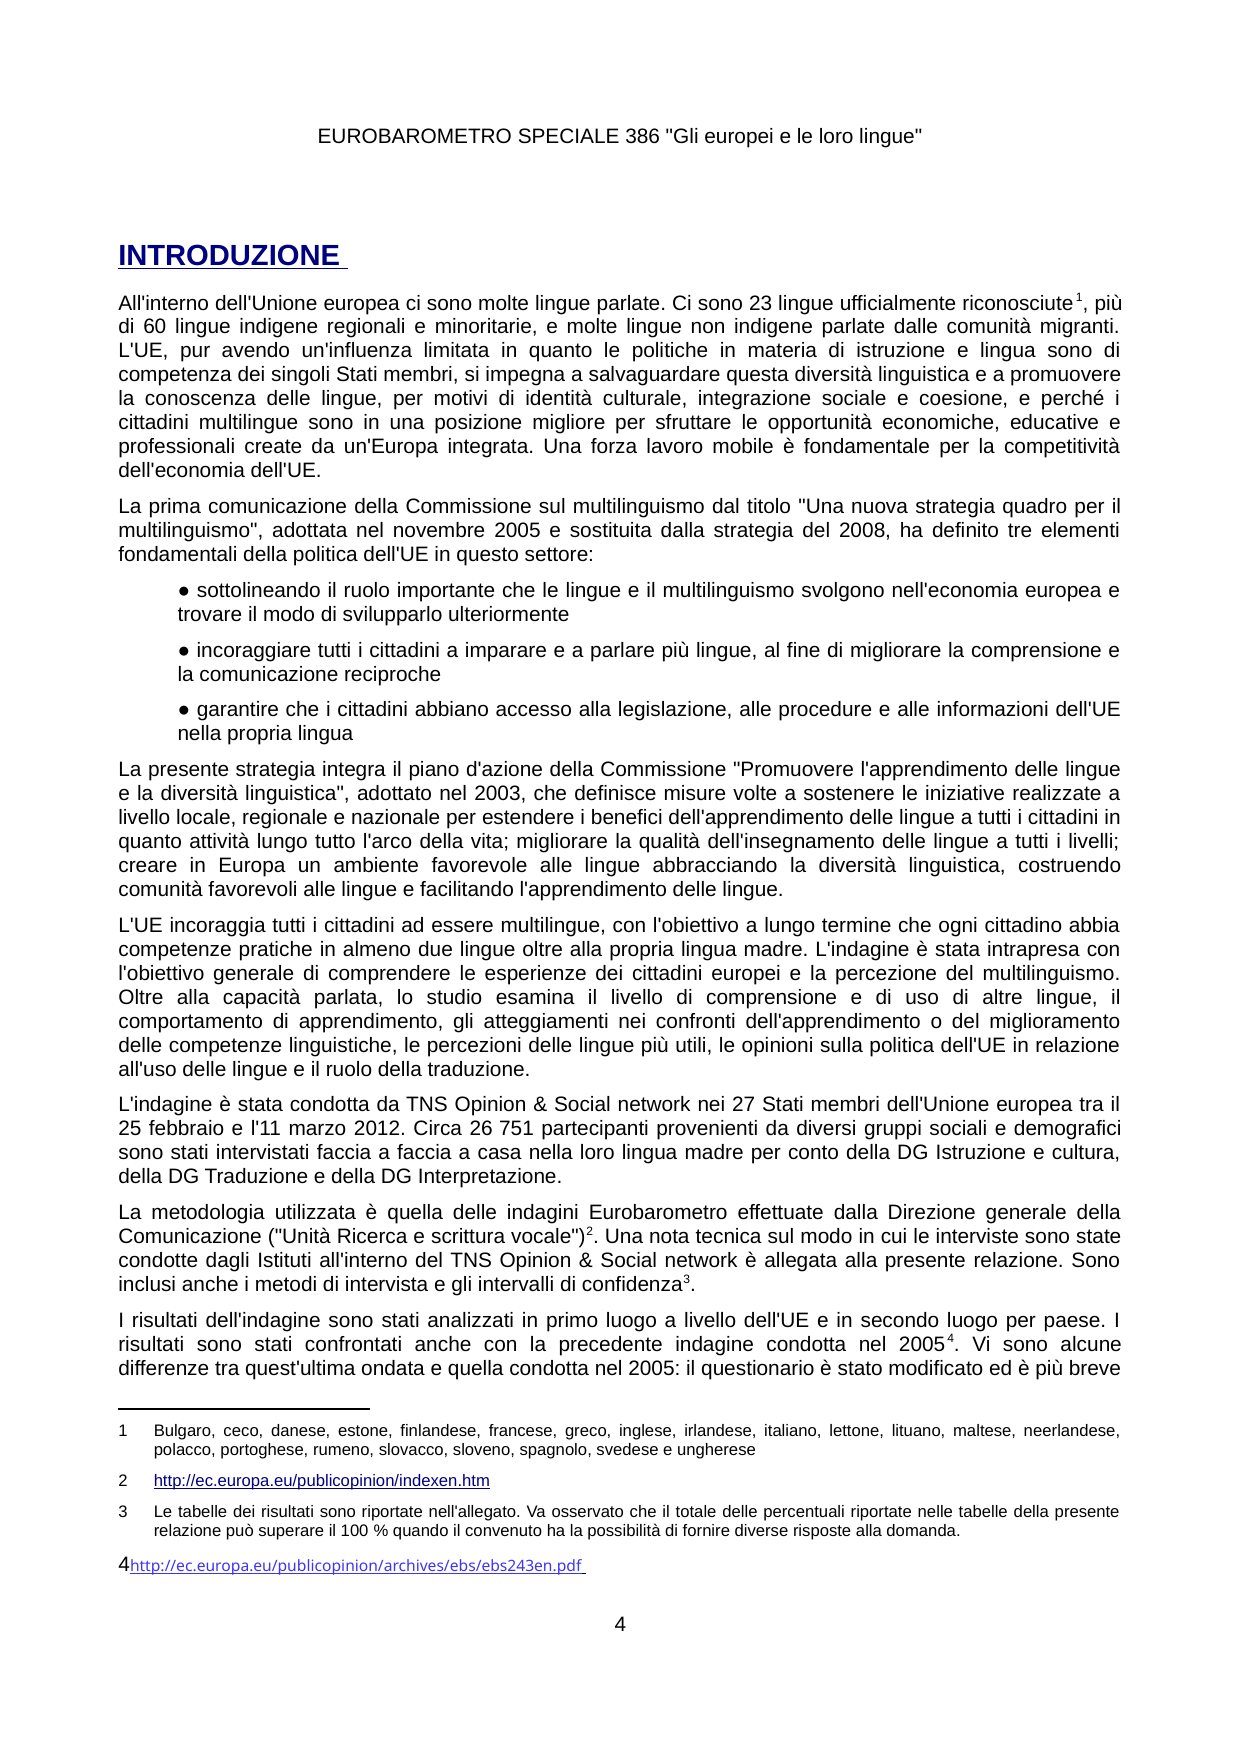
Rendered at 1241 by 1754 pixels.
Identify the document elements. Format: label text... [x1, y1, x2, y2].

text http://ec.europa.eu/publicopinion/archives/ebs/ebs243en.pdf [118, 1552, 1122, 1576]
text La prima comunicazione della Commissione sul multilinguismo dal titolo "Una nuova strategia quadro per il multilinguismo", adottata nel novembre 2005 e sostituita dalla strategia del 2008, ha definito tre elementi fondamentali della politica dell'UE in questo settore: [118, 494, 1122, 566]
text La metodologia utilizzata è quella delle indagini Eurobarometro effettuate dalla Direzione generale della Comunicazione ("Unità Ricerca e scrittura vocale"). Una nota tecnica sul modo in cui le interviste sono state condotte dagli Istituti all'interno del TNS Opinion & Social network è allegata alla presente relazione. Sono inclusi anche i metodi di intervista e gli intervalli di confidenza. [118, 1200, 1122, 1296]
text ● sottolineando il ruolo importante che le lingue e il multilinguismo svolgono nell'economia europea e trovare il modo di svilupparlo ulteriormente [177, 578, 1122, 626]
text L'indagine è stata condotta da TNS Opinion & Social network nei 27 Stati membri dell'Unione europea tra il 25 febbraio e l'11 marzo 2012. Circa 26 751 partecipanti provenienti da diversi gruppi sociali e demografici sono stati intervistati faccia a faccia a casa nella loro lingua madre per conto della DG Istruzione e cultura, della DG Traduzione e della DG Interpretazione. [118, 1092, 1122, 1188]
text ● incoraggiare tutti i cittadini a imparare e a parlare più lingue, al fine di migliorare la comprensione e la comunicazione reciproche [177, 637, 1122, 685]
text Bulgaro, ceco, danese, estone, finlandese, francese, greco, inglese, irlandese, italiano, lettone, lituano, maltese, neerlandese, polacco, portoghese, rumeno, slovacco, sloveno, spagnolo, svedese e ungherese [118, 1421, 1122, 1459]
text http://ec.europa.eu/publicopinion/indexen.htm [118, 1471, 1122, 1490]
text La presente strategia integra il piano d'azione della Commissione "Promuovere l'apprendimento delle lingue e la diversità linguistica", adottato nel 2003, che definisce misure volte a sostenere le iniziative realizzate a livello locale, regionale e nazionale per estendere i benefici dell'apprendimento delle lingue a tutti i cittadini in quanto attività lungo tutto l'arco della vita; migliorare la qualità dell'insegnamento delle lingue a tutti i livelli; creare in Europa un ambiente favorevole alle lingue abbracciando la diversità linguistica, costruendo comunità favorevoli alle lingue e facilitando l'apprendimento delle lingue. [118, 757, 1122, 901]
text L'UE incoraggia tutti i cittadini ad essere multilingue, con l'obiettivo a lungo termine che ogni cittadino abbia competenze pratiche in almeno due lingue oltre alla propria lingua madre. L'indagine è stata intrapresa con l'obiettivo generale di comprendere le esperienze dei cittadini europei e la percezione del multilinguismo. Oltre alla capacità parlata, lo studio esamina il livello di comprensione e di uso di altre lingue, il comportamento di apprendimento, gli atteggiamenti nei confronti dell'apprendimento o del miglioramento delle competenze linguistiche, le percezioni delle lingue più utili, le opinioni sulla politica dell'UE in relazione all'uso delle lingue e il ruolo della traduzione. [118, 913, 1122, 1080]
text ● garantire che i cittadini abbiano accesso alla legislazione, alle procedure e alle informazioni dell'UE nella propria lingua [177, 697, 1122, 745]
subtitle INTRODUZIONE [118, 238, 1122, 272]
text Le tabelle dei risultati sono riportate nell'allegato. Va osservato che il totale delle percentuali riportate nelle tabelle della presente relazione può superare il 100 % quando il convenuto ha la possibilità di fornire diverse risposte alla domanda. [118, 1502, 1122, 1540]
text I risultati dell'indagine sono stati analizzati in primo luogo a livello dell'UE e in secondo luogo per paese. I risultati sono stati confrontati anche con la precedente indagine condotta nel 2005. Vi sono alcune differenze tra quest'ultima ondata e quella condotta nel 2005: il questionario è stato modificato ed è più breve [118, 1308, 1122, 1379]
text All'interno dell'Unione europea ci sono molte lingue parlate. Ci sono 23 lingue ufficialmente riconosciute, più di 60 lingue indigene regionali e minoritarie, e molte lingue non indigene parlate dalle comunità migranti. L'UE, pur avendo un'influenza limitata in quanto le politiche in materia di istruzione e lingua sono di competenza dei singoli Stati membri, si impegna a salvaguardare questa diversità linguistica e a promuovere la conoscenza delle lingue, per motivi di identità culturale, integrazione sociale e coesione, e perché i cittadini multilingue sono in una posizione migliore per sfruttare le opportunità economiche, educative e professionali create da un'Europa integrata. Una forza lavoro mobile è fondamentale per la competitività dell'economia dell'UE. [118, 290, 1122, 482]
